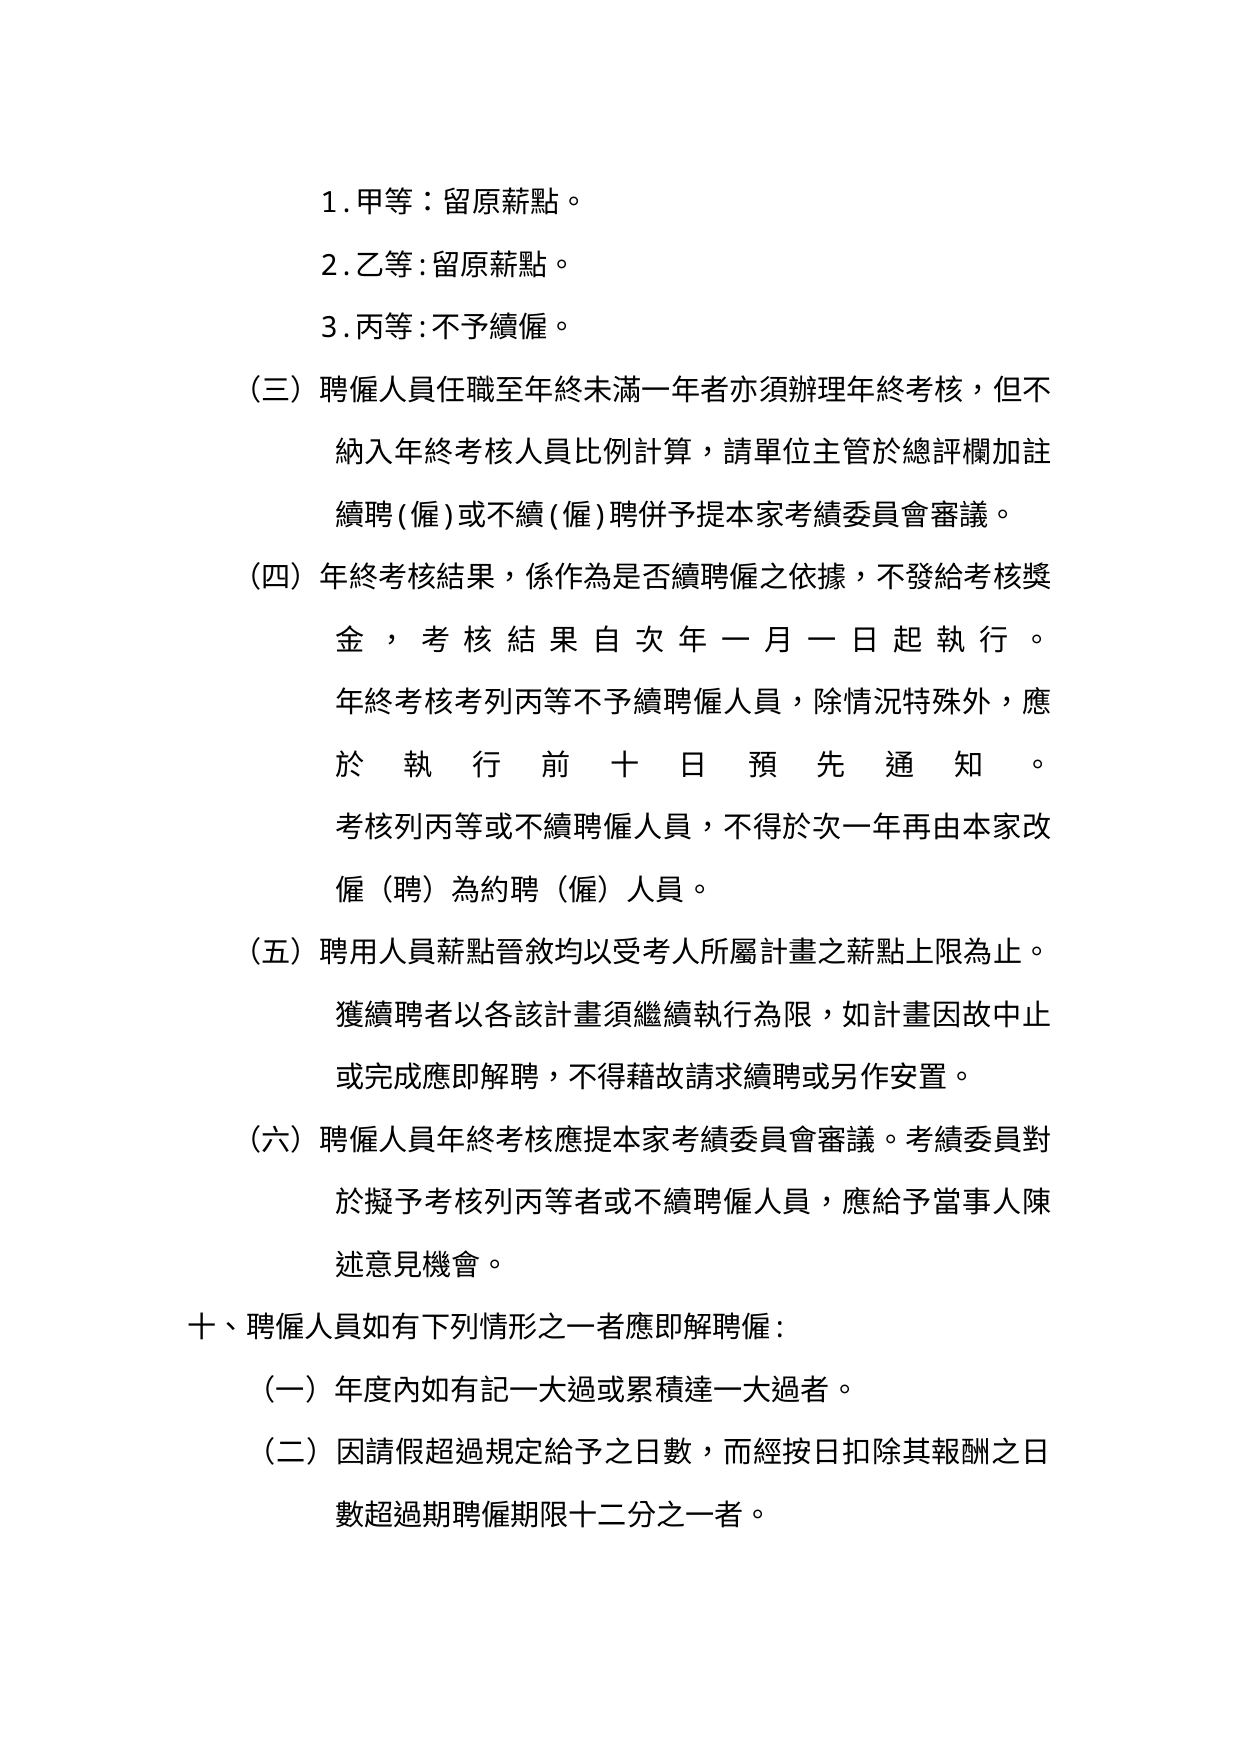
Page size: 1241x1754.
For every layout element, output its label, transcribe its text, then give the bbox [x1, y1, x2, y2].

text （一）年度內如有記一大過或累積達一大過者。 [246, 1346, 1053, 1408]
text （二）因請假超過規定給予之日數，而經按日扣除其報酬之日數超過期聘僱期限十二分之一者。 [246, 1408, 1053, 1533]
text （六）聘僱人員年終考核應提本家考績委員會審議。考績委員對於擬予考核列丙等者或不續聘僱人員，應給予當事人陳述意見機會。 [232, 1096, 1053, 1283]
text 十、聘僱人員如有下列情形之一者應即解聘僱: [187, 1283, 1053, 1346]
text 1.甲等：留原薪點。 [320, 158, 1053, 221]
text 2.乙等:留原薪點。 [320, 221, 1053, 283]
text （三）聘僱人員任職至年終未滿一年者亦須辦理年終考核，但不納入年終考核人員比例計算，請單位主管於總評欄加註續聘(僱)或不續(僱)聘併予提本家考績委員會審議。 [232, 346, 1053, 533]
text （四）年終考核結果，係作為是否續聘僱之依據，不發給考核獎金，考核結果自次年一月一日起執行。 年終考核考列丙等不予續聘僱人員，除情況特殊外，應於執行前十日預先通知。 考核列丙等或不續聘僱人員，不得於次一年再由本家改僱（聘）為約聘（僱）人員。 [232, 533, 1053, 908]
text 3.丙等:不予續僱。 [320, 283, 1053, 346]
text （五）聘用人員薪點晉敘均以受考人所屬計畫之薪點上限為止。獲續聘者以各該計畫須繼續執行為限，如計畫因故中止或完成應即解聘，不得藉故請求續聘或另作安置。 [232, 908, 1053, 1096]
